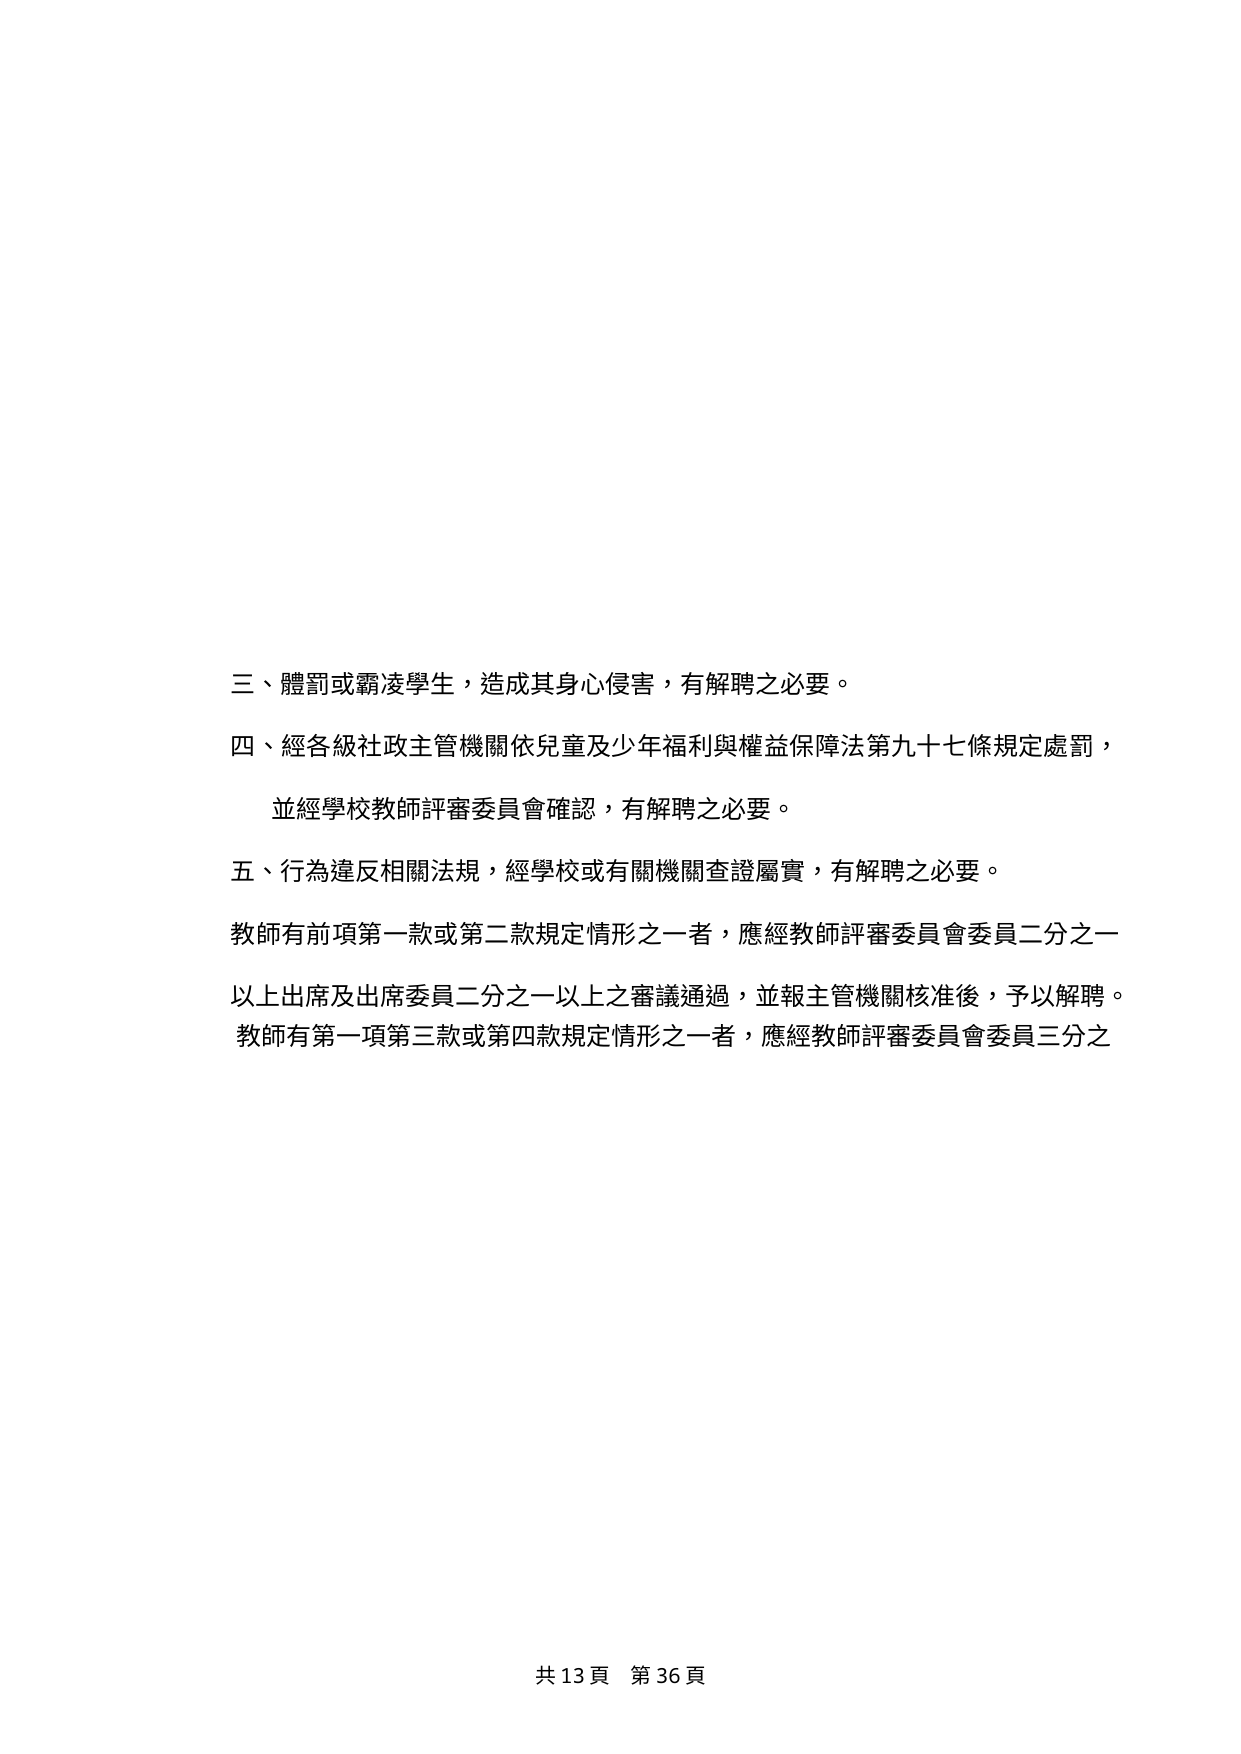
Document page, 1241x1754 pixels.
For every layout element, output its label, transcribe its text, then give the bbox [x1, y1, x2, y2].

text 教師有前項第一款或第二款規定情形之一者，應經教師評審委員會委員二分之一以上出席及出席委員二分之一以上之審議通過，並報主管機關核准後，予以解聘。 [230, 891, 1122, 1016]
text 三、體罰或霸凌學生，造成其身心侵害，有解聘之必要。 [230, 641, 1122, 703]
text 四、經各級社政主管機關依兒童及少年福利與權益保障法第九十七條規定處罰，並經學校教師評審委員會確認，有解聘之必要。 [230, 703, 1122, 828]
text 五、行為違反相關法規，經學校或有關機關查證屬實，有解聘之必要。 [230, 828, 1122, 891]
text 教師有第一項第三款或第四款規定情形之一者，應經教師評審委員會委員三分之 [236, 1016, 1122, 1053]
